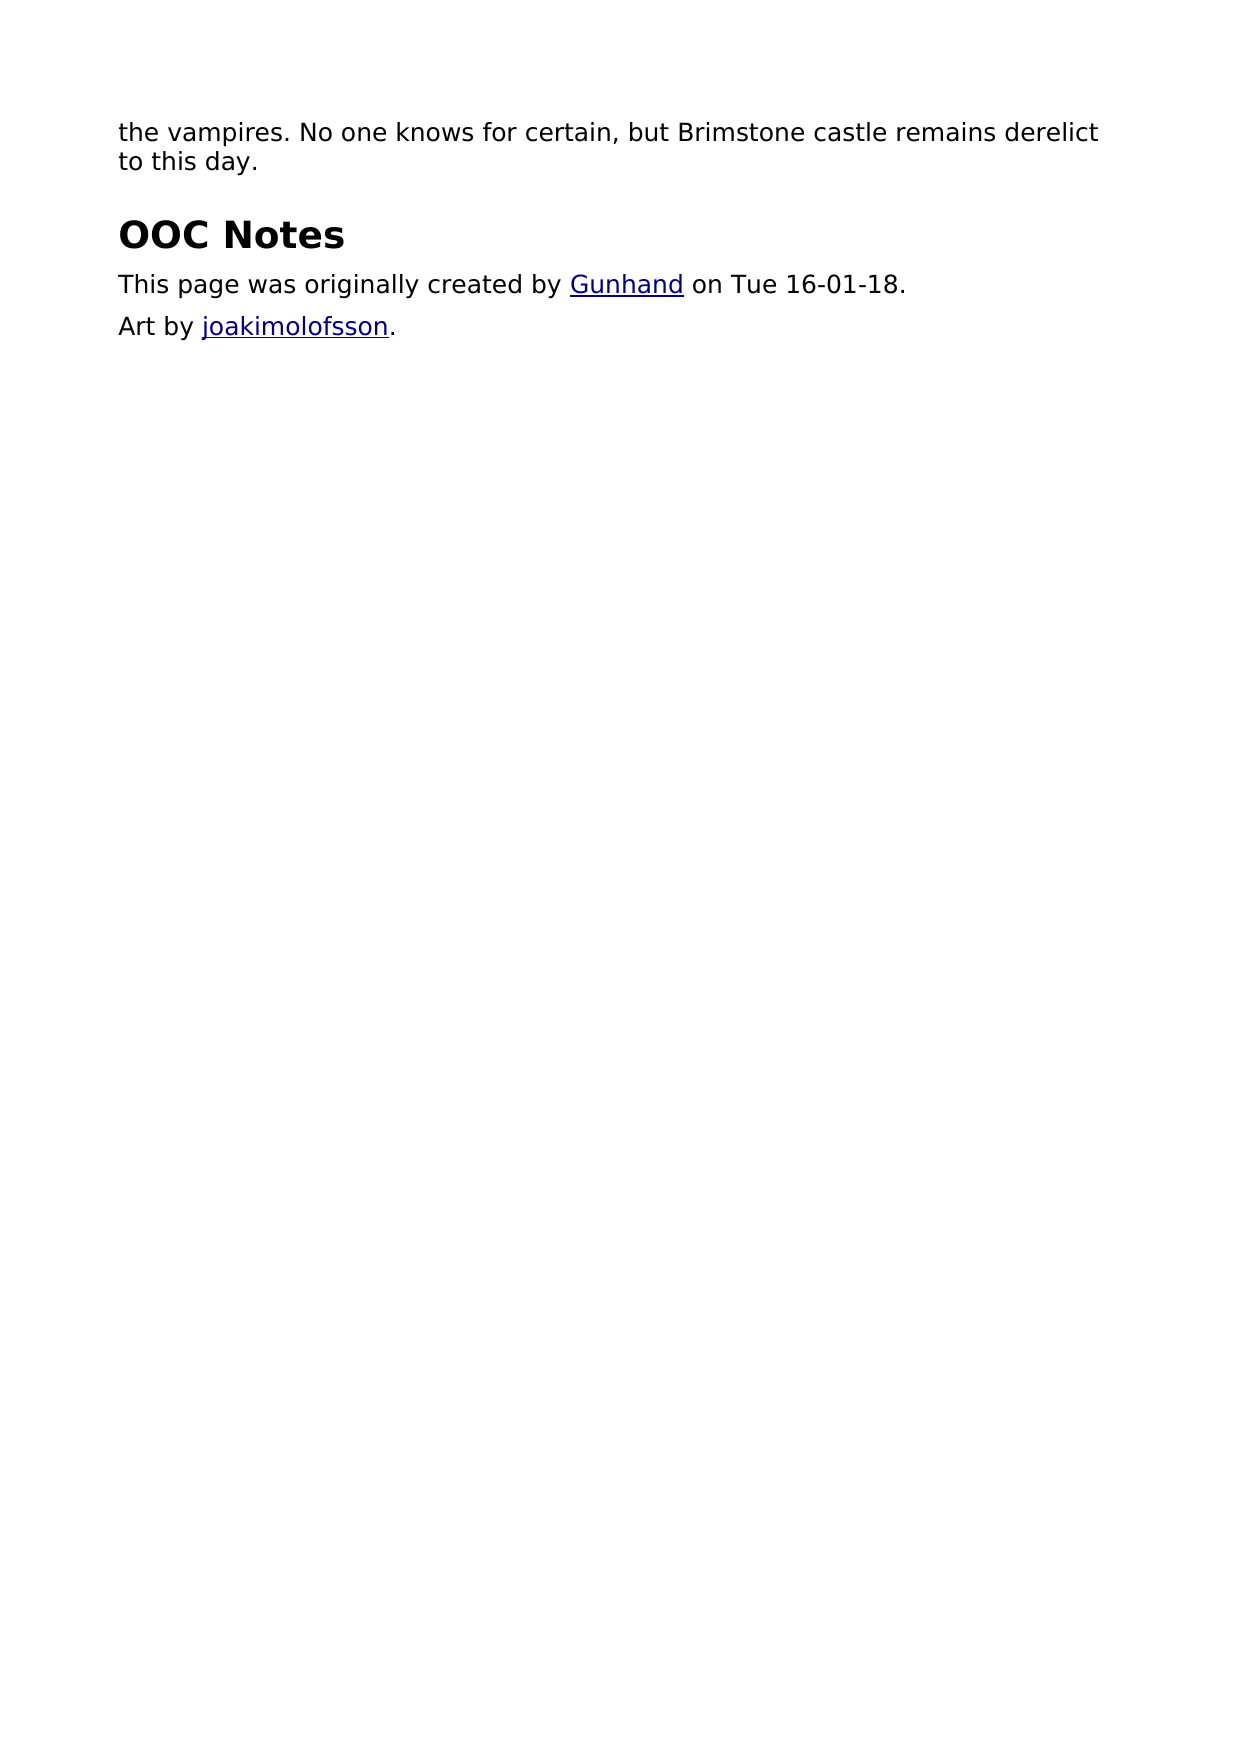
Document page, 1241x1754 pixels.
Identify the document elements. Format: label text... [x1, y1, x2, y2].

text the vampires. No one knows for certain, but Brimstone castle remains derelict to this day. [118, 118, 1122, 176]
subtitle OOC Notes [118, 214, 1122, 258]
text This page was originally created by Gunhand on Tue 16-01-18. [118, 270, 1122, 299]
text Art by joakimolofsson. [118, 312, 1122, 341]
